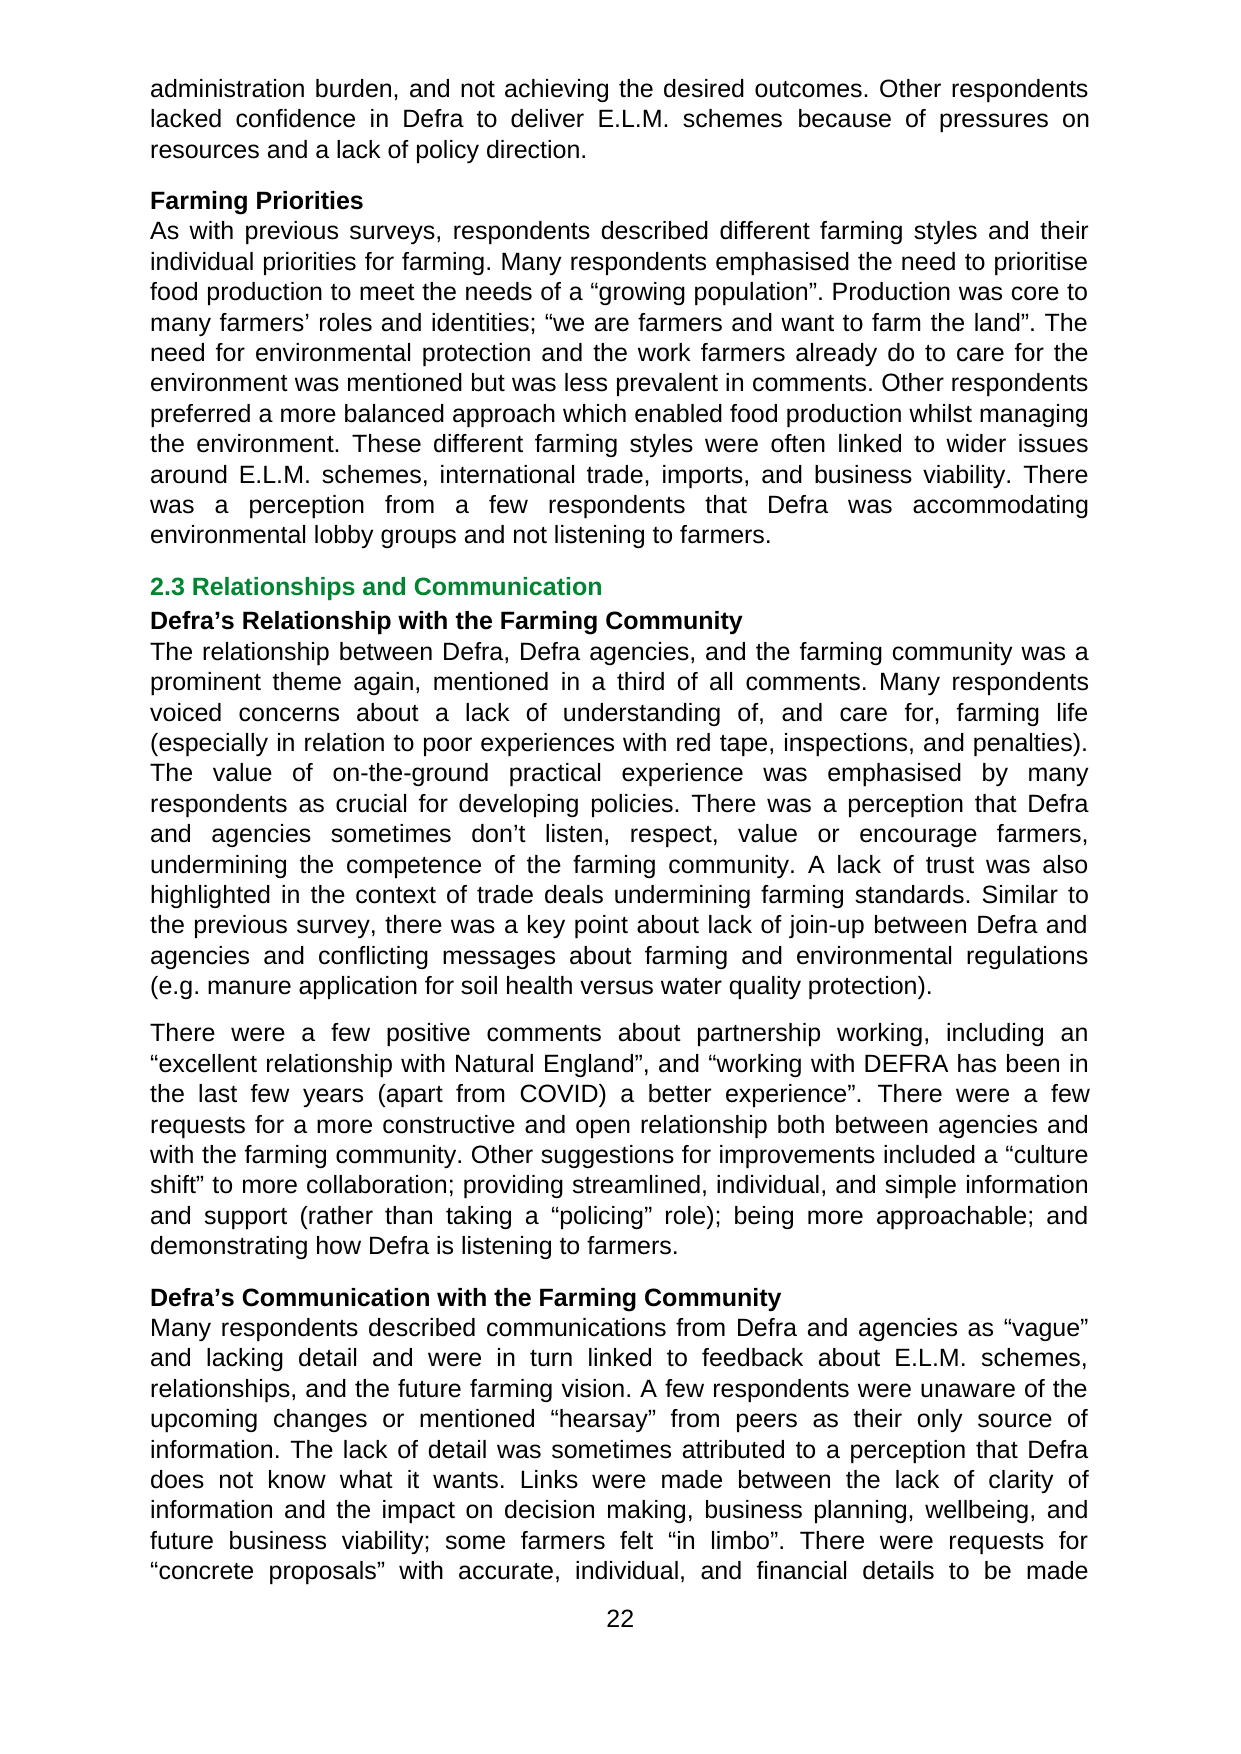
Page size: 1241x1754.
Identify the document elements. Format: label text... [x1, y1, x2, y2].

text Many respondents described communications from Defra and agencies as “vague” and lacking detail and were in turn linked to feedback about E.L.M. schemes, relationships, and the future farming vision. A few respondents were unaware of the upcoming changes or mentioned “hearsay” from peers as their only source of information. The lack of detail was sometimes attributed to a perception that Defra does not know what it wants. Links were made between the lack of clarity of information and the impact on decision making, business planning, wellbeing, and future business viability; some farmers felt “in limbo”. There were requests for “concrete proposals” with accurate, individual, and financial details to be made [150, 1313, 1090, 1585]
text As with previous surveys, respondents described different farming styles and their individual priorities for farming. Many respondents emphasised the need to prioritise food production to meet the needs of a “growing population”. Production was core to many farmers’ roles and identities; “we are farmers and want to farm the land”. The need for environmental protection and the work farmers already do to care for the environment was mentioned but was less prevalent in comments. Other respondents preferred a more balanced approach which enabled food production whilst managing the environment. These different farming styles were often linked to wider issues around E.L.M. schemes, international trade, imports, and business viability. There was a perception from a few respondents that Defra was accommodating environmental lobby groups and not listening to farmers. [150, 216, 1090, 549]
text There were a few positive comments about partnership working, including an “excellent relationship with Natural England”, and “working with DEFRA has been in the last few years (apart from COVID) a better experience”. There were a few requests for a more constructive and open relationship both between agencies and with the farming community. Other suggestions for improvements included a “culture shift” to more collaboration; providing streamlined, individual, and simple information and support (rather than taking a “policing” role); being more approachable; and demonstrating how Defra is listening to farmers. [150, 1018, 1090, 1260]
text The relationship between Defra, Defra agencies, and the farming community was a prominent theme again, mentioned in a third of all comments. Many respondents voiced concerns about a lack of understanding of, and care for, farming life (especially in relation to poor experiences with red tape, inspections, and penalties). The value of on-the-ground practical experience was emphasised by many respondents as crucial for developing policies. There was a perception that Defra and agencies sometimes don’t listen, respect, value or encourage farmers, undermining the competence of the farming community. A lack of trust was also highlighted in the context of trade deals undermining farming standards. Similar to the previous survey, there was a key point about lack of join-up between Defra and agencies and conflicting messages about farming and environmental regulations (e.g. manure application for soil health versus water quality protection). [150, 637, 1090, 1000]
text administration burden, and not achieving the desired outcomes. Other respondents lacked confidence in Defra to deliver E.L.M. schemes because of pressures on resources and a lack of policy direction. [150, 74, 1090, 163]
subtitle 2.3 Relationships and Communication [150, 572, 1090, 600]
subtitle Defra’s Communication with the Farming Community [150, 1282, 1090, 1311]
subtitle Defra’s Relationship with the Farming Community [150, 606, 1090, 635]
subtitle Farming Priorities [150, 186, 1090, 214]
